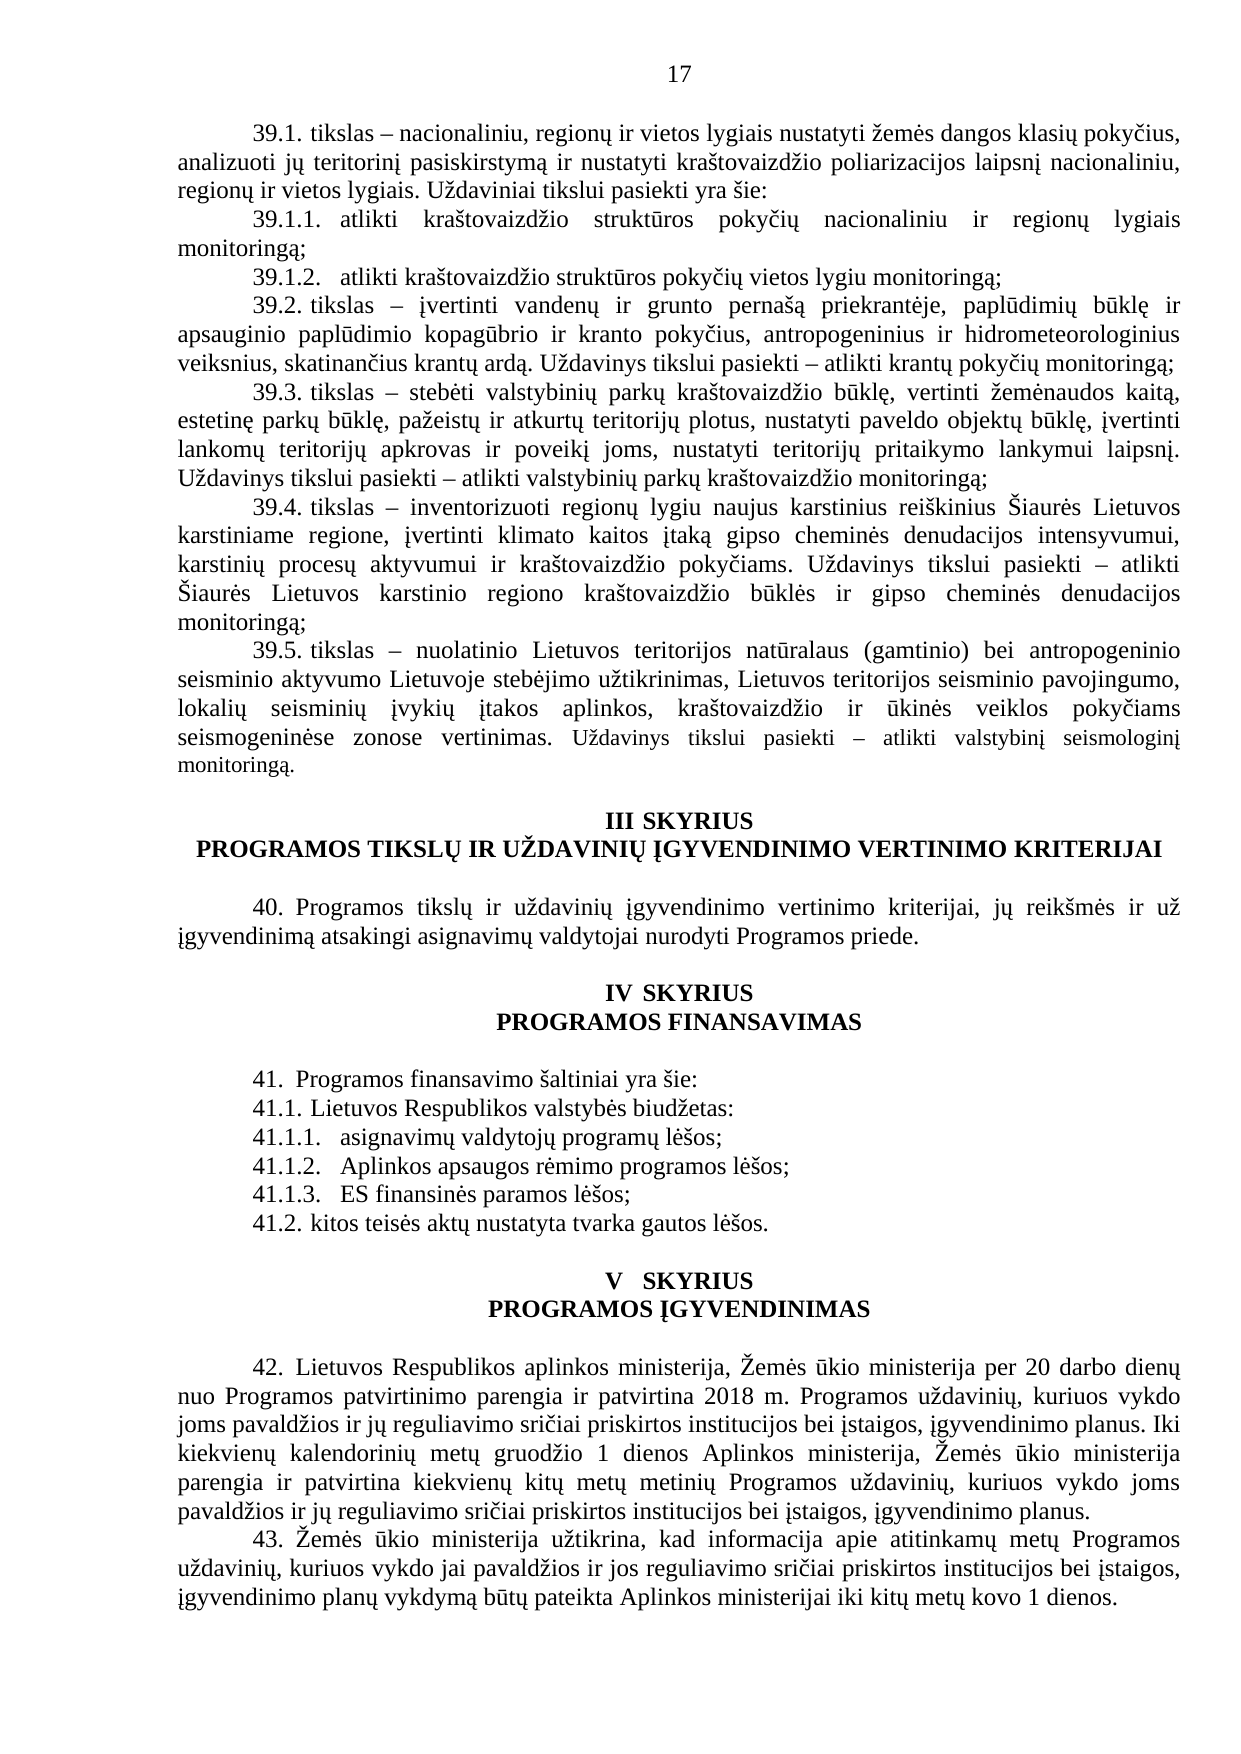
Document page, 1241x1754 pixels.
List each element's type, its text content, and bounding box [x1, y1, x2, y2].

text 39.3. tikslas – stebėti valstybinių parkų kraštovaizdžio būklę, vertinti žemėnaudos kaitą, estetinę parkų būklę, pažeistų ir atkurtų teritorijų plotus, nustatyti paveldo objektų būklę, įvertinti lankomų teritorijų apkrovas ir poveikį joms, nustatyti teritorijų pritaikymo lankymui laipsnį. Uždavinys tikslui pasiekti – atlikti valstybinių parkų kraštovaizdžio monitoringą; [177, 377, 1181, 492]
text 43. Žemės ūkio ministerija užtikrina, kad informacija apie atitinkamų metų Programos uždavinių, kuriuos vykdo jai pavaldžios ir jos reguliavimo sričiai priskirtos institucijos bei įstaigos, įgyvendinimo planų vykdymą būtų pateikta Aplinkos ministerijai iki kitų metų kovo 1 dienos. [177, 1524, 1181, 1611]
text 42. Lietuvos Respublikos aplinkos ministerija, Žemės ūkio ministerija per 20 darbo dienų nuo Programos patvirtinimo parengia ir patvirtina 2018 m. Programos uždavinių, kuriuos vykdo joms pavaldžios ir jų reguliavimo sričiai priskirtos institucijos bei įstaigos, įgyvendinimo planus. Iki kiekvienų kalendorinių metų gruodžio 1 dienos Aplinkos ministerija, Žemės ūkio ministerija parengia ir patvirtina kiekvienų kitų metų metinių Programos uždavinių, kuriuos vykdo joms pavaldžios ir jų reguliavimo sričiai priskirtos institucijos bei įstaigos, įgyvendinimo planus. [177, 1352, 1181, 1524]
text PROGRAMOS TIKSLŲ IR UŽDAVINIŲ ĮGYVENDINIMO VERTINIMO kriterijai [177, 834, 1181, 863]
text 39.1. tikslas – nacionaliniu, regionų ir vietos lygiais nustatyti žemės dangos klasių pokyčius, analizuoti jų teritorinį pasiskirstymą ir nustatyti kraštovaizdžio poliarizacijos laipsnį nacionaliniu, regionų ir vietos lygiais. Uždaviniai tikslui pasiekti yra šie: [177, 118, 1181, 204]
text IV SKYRIUS [177, 978, 1181, 1007]
text 39.2. tikslas – įvertinti vandenų ir grunto pernašą priekrantėje, paplūdimių būklę ir apsauginio paplūdimio kopagūbrio ir kranto pokyčius, antropogeninius ir hidrometeorologinius veiksnius, skatinančius krantų ardą. Uždavinys tikslui pasiekti – atlikti krantų pokyčių monitoringą; [177, 291, 1181, 377]
text 39.5. tikslas – nuolatinio Lietuvos teritorijos natūralaus (gamtinio) bei antropogeninio seisminio aktyvumo Lietuvoje stebėjimo užtikrinimas, Lietuvos teritorijos seisminio pavojingumo, lokalių seisminių įvykių įtakos aplinkos, kraštovaizdžio ir ūkinės veiklos pokyčiams seismogeninėse zonose vertinimas. Uždavinys tikslui pasiekti – atlikti valstybinį seismologinį monitoringą. [177, 636, 1181, 777]
text 41. Programos finansavimo šaltiniai yra šie: [177, 1064, 1181, 1093]
text PROGRAMOS FINANSAVIMAS [177, 1007, 1181, 1036]
text PROGRAMOS įGYVENDINIMAS [177, 1294, 1181, 1323]
text 39.1.1. atlikti kraštovaizdžio struktūros pokyčių nacionaliniu ir regionų lygiais monitoringą; [177, 204, 1181, 262]
text 41.1. Lietuvos Respublikos valstybės biudžetas: [177, 1093, 1181, 1122]
text 39.4. tikslas – inventorizuoti regionų lygiu naujus karstinius reiškinius Šiaurės Lietuvos karstiniame regione, įvertinti klimato kaitos įtaką gipso cheminės denudacijos intensyvumui, karstinių procesų aktyvumui ir kraštovaizdžio pokyčiams. Uždavinys tikslui pasiekti – atlikti Šiaurės Lietuvos karstinio regiono kraštovaizdžio būklės ir gipso cheminės denudacijos monitoringą; [177, 492, 1181, 636]
text 41.2. kitos teisės aktų nustatyta tvarka gautos lėšos. [177, 1208, 1181, 1237]
text V SKYRIUS [177, 1266, 1181, 1294]
text 41.1.1. asignavimų valdytojų programų lėšos; [177, 1122, 1181, 1151]
text 39.1.2. atlikti kraštovaizdžio struktūros pokyčių vietos lygiu monitoringą; [177, 262, 1181, 291]
text 41.1.3. ES finansinės paramos lėšos; [177, 1179, 1181, 1208]
text III SKYRIUS [177, 806, 1181, 834]
text 41.1.2. Aplinkos apsaugos rėmimo programos lėšos; [177, 1151, 1181, 1179]
text 40. Programos tikslų ir uždavinių įgyvendinimo vertinimo kriterijai, jų reikšmės ir už įgyvendinimą atsakingi asignavimų valdytojai nurodyti Programos priede. [177, 892, 1181, 949]
